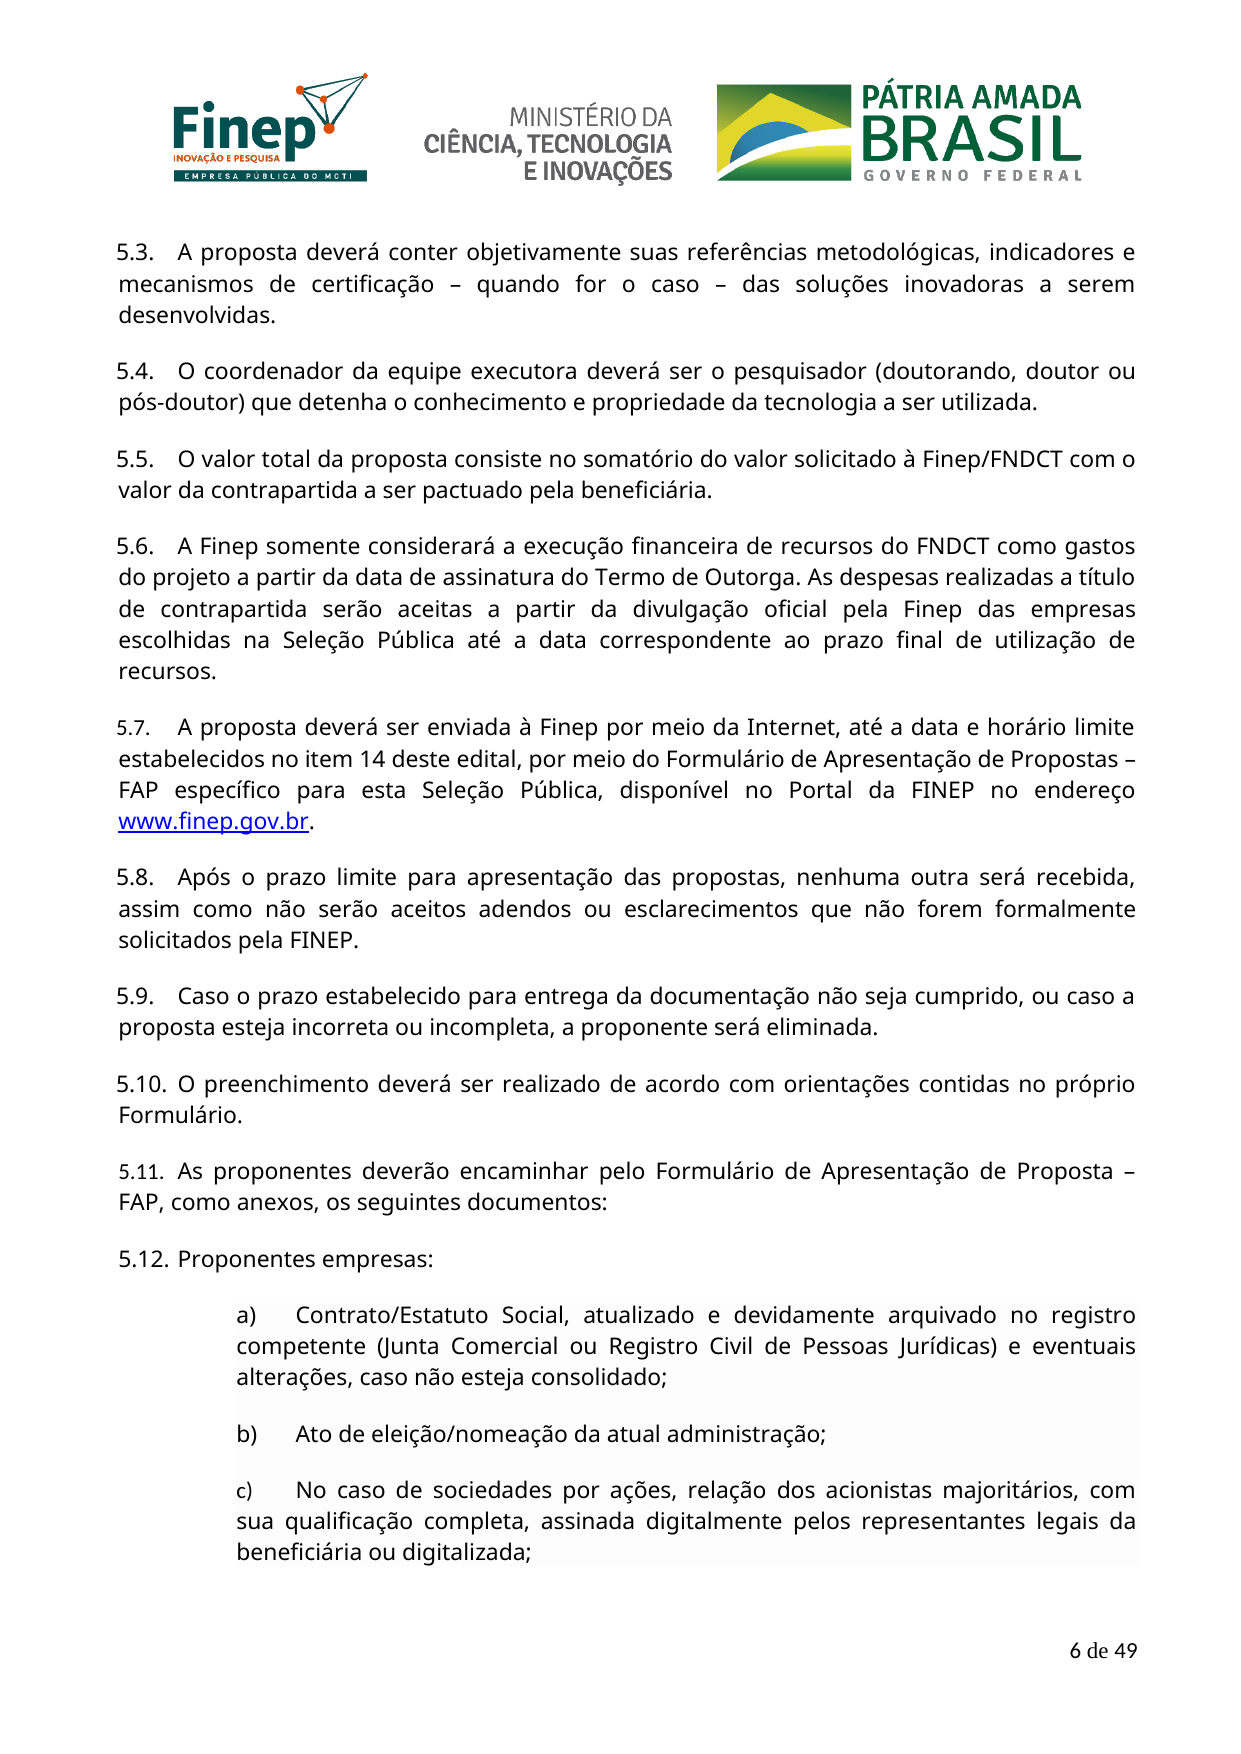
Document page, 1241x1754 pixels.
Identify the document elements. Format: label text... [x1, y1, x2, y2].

list A Finep somente considerará a execução financeira de recursos do FNDCT como gastos do projeto a partir da data de assinatura do Termo de Outorga. As despesas realizadas a título de contrapartida serão aceitas a partir da divulgação oficial pela Finep das empresas escolhidas na Seleção Pública até a data correspondente ao prazo final de utilização de recursos. [116, 530, 1137, 686]
list A proposta deverá conter objetivamente suas referências metodológicas, indicadores e mecanismos de certificação – quando for o caso – das soluções inovadoras a serem desenvolvidas. [116, 236, 1137, 330]
list Ato de eleição/nomeação da atual administração; [236, 1417, 1137, 1449]
list Após o prazo limite para apresentação das propostas, nenhuma outra será recebida, assim como não serão aceitos adendos ou esclarecimentos que não forem formalmente solicitados pela FINEP. [116, 861, 1137, 955]
list O valor total da proposta consiste no somatório do valor solicitado à Finep/FNDCT com o valor da contrapartida a ser pactuado pela beneficiária. [116, 442, 1137, 505]
list Contrato/Estatuto Social, atualizado e devidamente arquivado no registro competente (Junta Comercial ou Registro Civil de Pessoas Jurídicas) e eventuais alterações, caso não esteja consolidado; [236, 1299, 1137, 1392]
list No caso de sociedades por ações, relação dos acionistas majoritários, com sua qualificação completa, assinada digitalmente pelos representantes legais da beneficiária ou digitalizada; [236, 1474, 1137, 1567]
list As proponentes deverão encaminhar pelo Formulário de Apresentação de Proposta – FAP, como anexos, os seguintes documentos: [118, 1155, 1137, 1217]
list Proponentes empresas: [118, 1242, 1137, 1274]
list O coordenador da equipe executora deverá ser o pesquisador (doutorando, doutor ou pós-doutor) que detenha o conhecimento e propriedade da tecnologia a ser utilizada. [116, 355, 1137, 417]
list A proposta deverá ser enviada à Finep por meio da Internet, até a data e horário limite estabelecidos no item 14 deste edital, por meio do Formulário de Apresentação de Propostas – FAP específico para esta Seleção Pública, disponível no Portal da FINEP no endereço www.finep.gov.br. [116, 711, 1137, 836]
list Caso o prazo estabelecido para entrega da documentação não seja cumprido, ou caso a proposta esteja incorreta ou incompleta, a proponente será eliminada. [116, 980, 1137, 1042]
list O preenchimento deverá ser realizado de acordo com orientações contidas no próprio Formulário. [116, 1067, 1137, 1130]
